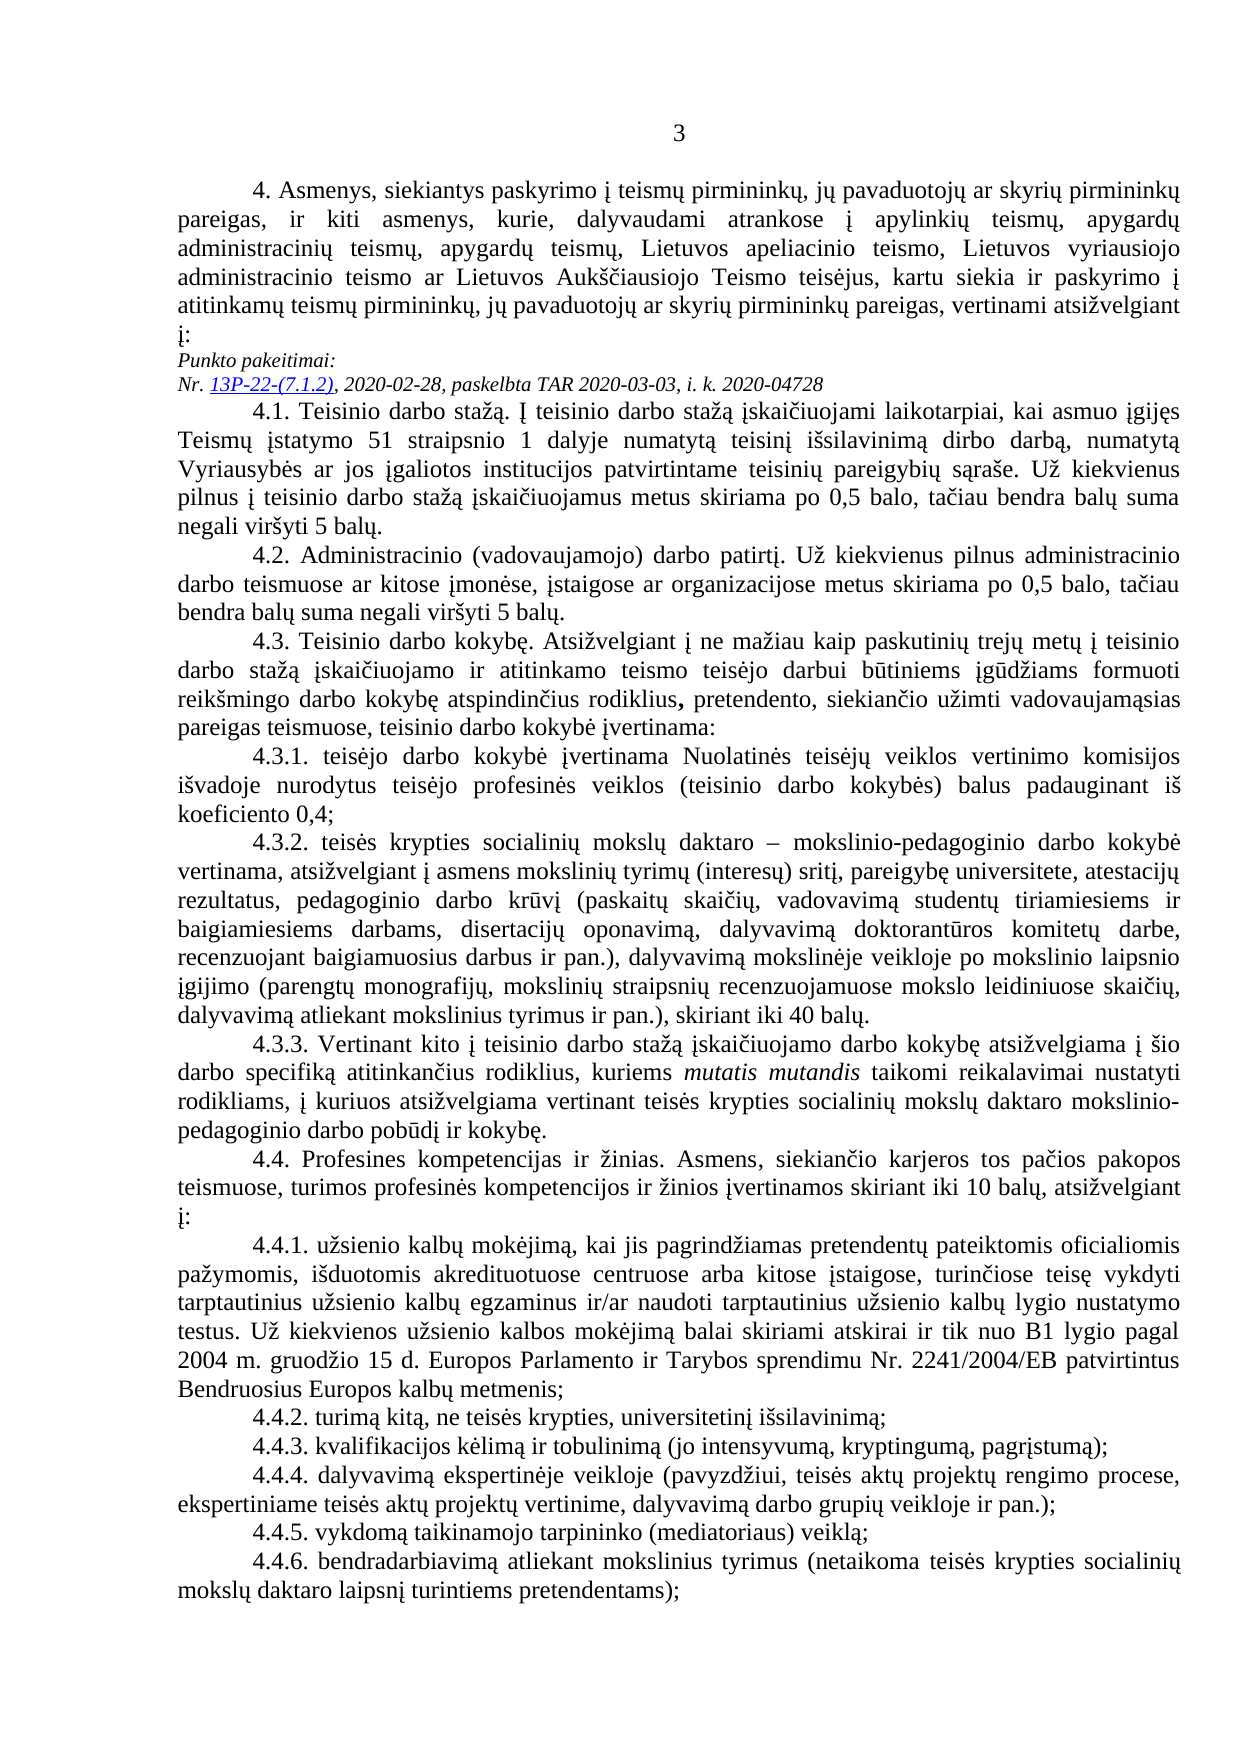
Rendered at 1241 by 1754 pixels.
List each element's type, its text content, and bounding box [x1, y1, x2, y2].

text 4.1. Teisinio darbo stažą. Į teisinio darbo stažą įskaičiuojami laikotarpiai, kai asmuo įgijęs Teismų įstatymo 51 straipsnio 1 dalyje numatytą teisinį išsilavinimą dirbo darbą, numatytą Vyriausybės ar jos įgaliotos institucijos patvirtintame teisinių pareigybių sąraše. Už kiekvienus pilnus į teisinio darbo stažą įskaičiuojamus metus skiriama po 0,5 balo, tačiau bendra balų suma negali viršyti 5 balų. [177, 396, 1181, 540]
text 4.3.1. teisėjo darbo kokybė įvertinama Nuolatinės teisėjų veiklos vertinimo komisijos išvadoje nurodytus teisėjo profesinės veiklos (teisinio darbo kokybės) balus padauginant iš koeficiento 0,4; [177, 741, 1181, 827]
text 4.4.2. turimą kitą, ne teisės krypties, universitetinį išsilavinimą; [177, 1402, 1181, 1431]
text 4.4.1. užsienio kalbų mokėjimą, kai jis pagrindžiamas pretendentų pateiktomis oficialiomis pažymomis, išduotomis akredituotuose centruose arba kitose įstaigose, turinčiose teisę vykdyti tarptautinius užsienio kalbų egzaminus ir/ar naudoti tarptautinius užsienio kalbų lygio nustatymo testus. Už kiekvienos užsienio kalbos mokėjimą balai skiriami atskirai ir tik nuo B1 lygio pagal 2004 m. gruodžio 15 d. Europos Parlamento ir Tarybos sprendimu Nr. 2241/2004/EB patvirtintus Bendruosius Europos kalbų metmenis; [177, 1230, 1181, 1402]
text 4.3.3. Vertinant kito į teisinio darbo stažą įskaičiuojamo darbo kokybę atsižvelgiama į šio darbo specifiką atitinkančius rodiklius, kuriems mutatis mutandis taikomi reikalavimai nustatyti rodikliams, į kuriuos atsižvelgiama vertinant teisės krypties socialinių mokslų daktaro mokslinio-pedagoginio darbo pobūdį ir kokybę. [177, 1029, 1181, 1144]
text Nr. 13P-22-(7.1.2), 2020-02-28, paskelbta TAR 2020-03-03, i. k. 2020-04728 [177, 372, 1181, 396]
text 4.4.3. kvalifikacijos kėlimą ir tobulinimą (jo intensyvumą, kryptingumą, pagrįstumą); [177, 1431, 1181, 1460]
text 4. Asmenys, siekiantys paskyrimo į teismų pirmininkų, jų pavaduotojų ar skyrių pirmininkų pareigas, ir kiti asmenys, kurie, dalyvaudami atrankose į apylinkių teismų, apygardų administracinių teismų, apygardų teismų, Lietuvos apeliacinio teismo, Lietuvos vyriausiojo administracinio teismo ar Lietuvos Aukščiausiojo Teismo teisėjus, kartu siekia ir paskyrimo į atitinkamų teismų pirmininkų, jų pavaduotojų ar skyrių pirmininkų pareigas, vertinami atsižvelgiant į: [177, 176, 1181, 348]
text 4.3. Teisinio darbo kokybę. Atsižvelgiant į ne mažiau kaip paskutinių trejų metų į teisinio darbo stažą įskaičiuojamo ir atitinkamo teismo teisėjo darbui būtiniems įgūdžiams formuoti reikšmingo darbo kokybę atspindinčius rodiklius, pretendento, siekiančio užimti vadovaujamąsias pareigas teismuose, teisinio darbo kokybė įvertinama: [177, 626, 1181, 741]
text 4.4. Profesines kompetencijas ir žinias. Asmens, siekiančio karjeros tos pačios pakopos teismuose, turimos profesinės kompetencijos ir žinios įvertinamos skiriant iki 10 balų, atsižvelgiant į: [177, 1144, 1181, 1230]
text 4.4.5. vykdomą taikinamojo tarpininko (mediatoriaus) veiklą; [177, 1517, 1181, 1546]
text 4.2. Administracinio (vadovaujamojo) darbo patirtį. Už kiekvienus pilnus administracinio darbo teismuose ar kitose įmonėse, įstaigose ar organizacijose metus skiriama po 0,5 balo, tačiau bendra balų suma negali viršyti 5 balų. [177, 540, 1181, 626]
text Punkto pakeitimai: [177, 348, 1181, 372]
text 4.4.4. dalyvavimą ekspertinėje veikloje (pavyzdžiui, teisės aktų projektų rengimo procese, ekspertiniame teisės aktų projektų vertinime, dalyvavimą darbo grupių veikloje ir pan.); [177, 1460, 1181, 1517]
text 4.4.6. bendradarbiavimą atliekant mokslinius tyrimus (netaikoma teisės krypties socialinių mokslų daktaro laipsnį turintiems pretendentams); [177, 1546, 1181, 1604]
text 4.3.2. teisės krypties socialinių mokslų daktaro – mokslinio-pedagoginio darbo kokybė vertinama, atsižvelgiant į asmens mokslinių tyrimų (interesų) sritį, pareigybę universitete, atestacijų rezultatus, pedagoginio darbo krūvį (paskaitų skaičių, vadovavimą studentų tiriamiesiems ir baigiamiesiems darbams, disertacijų oponavimą, dalyvavimą doktorantūros komitetų darbe, recenzuojant baigiamuosius darbus ir pan.), dalyvavimą mokslinėje veikloje po mokslinio laipsnio įgijimo (parengtų monografijų, mokslinių straipsnių recenzuojamuose mokslo leidiniuose skaičių, dalyvavimą atliekant mokslinius tyrimus ir pan.), skiriant iki 40 balų. [177, 827, 1181, 1029]
